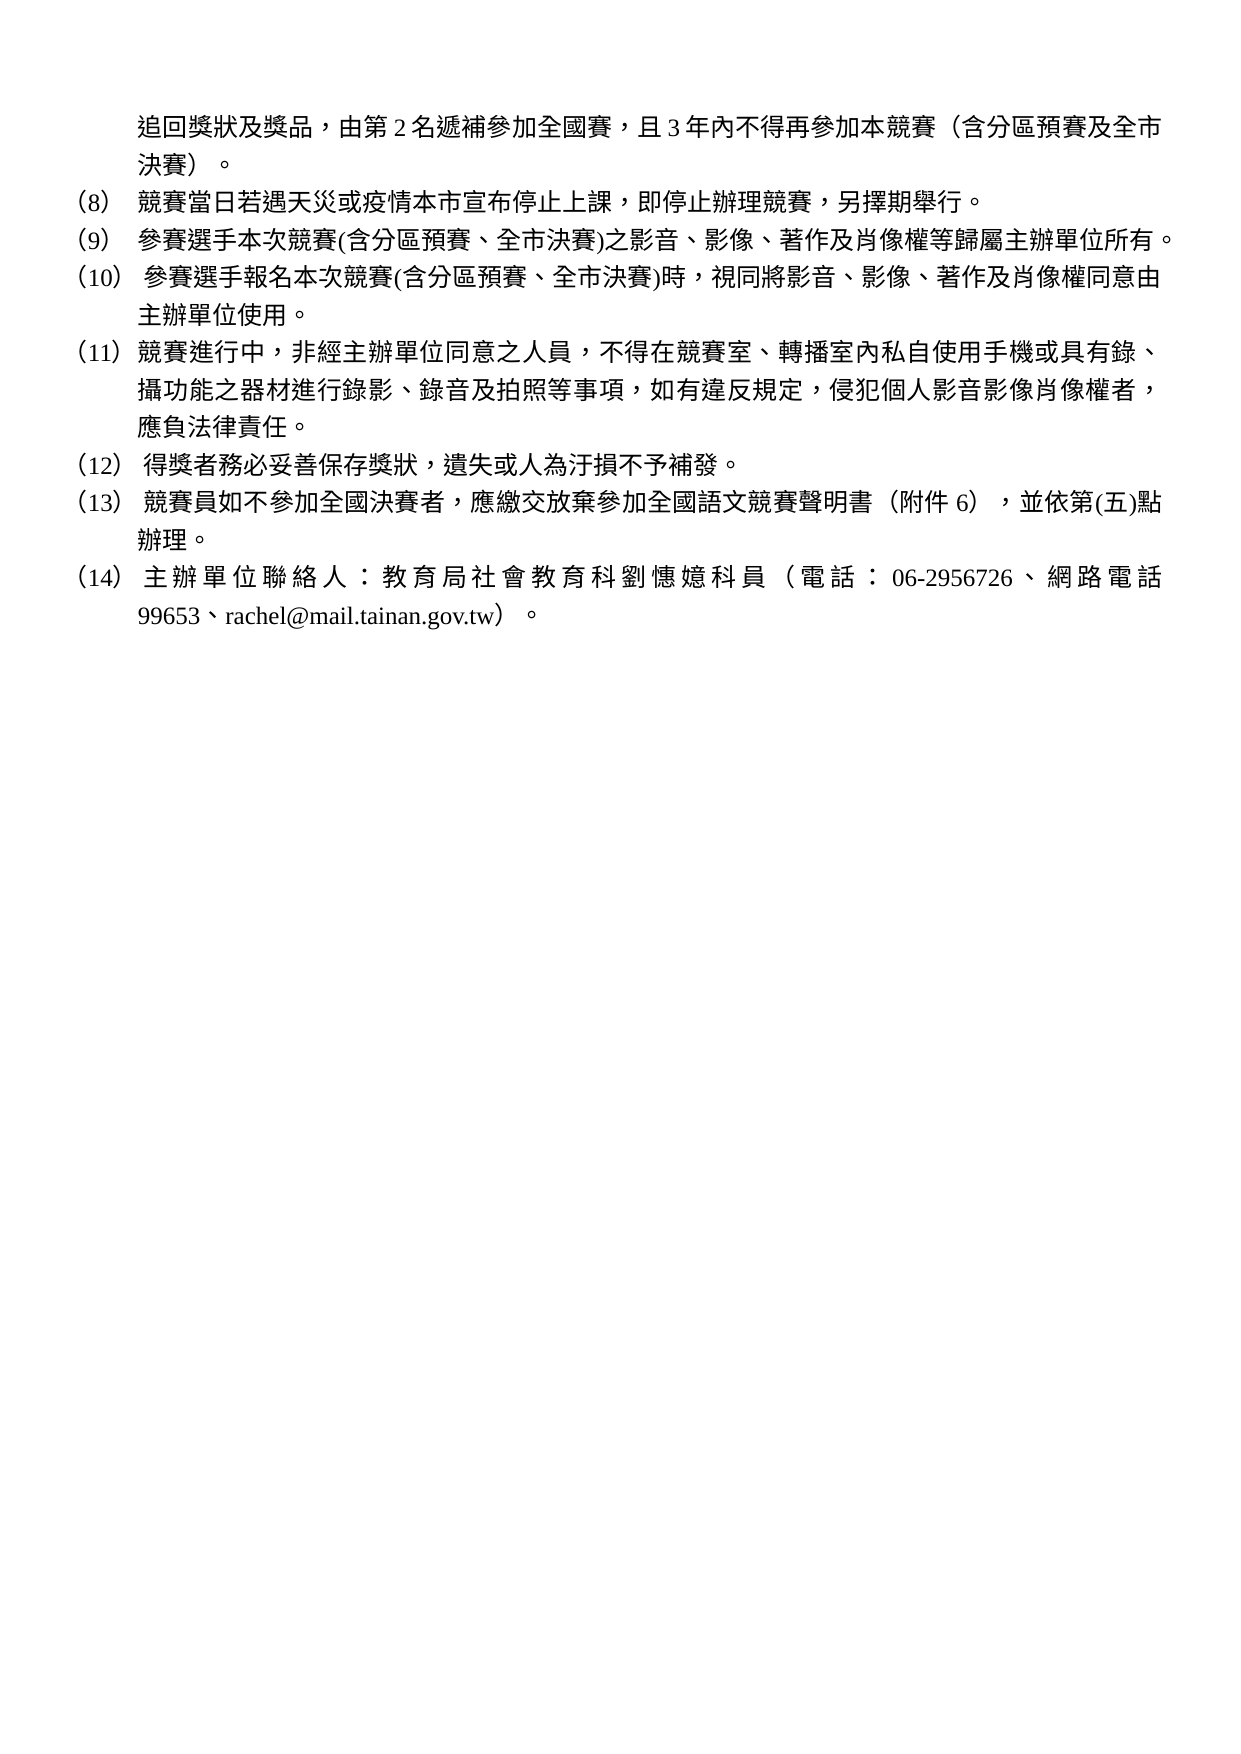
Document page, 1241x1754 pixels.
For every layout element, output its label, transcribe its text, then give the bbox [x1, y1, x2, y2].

list 參賽選手報名本次競賽(含分區預賽、全市決賽)時，視同將影音、影像、著作及肖像權同意由主辦單位使用。 [63, 257, 1162, 332]
list 得獎者務必妥善保存獎狀，遺失或人為汙損不予補發。 [63, 444, 1162, 482]
list 競賽當日若遇天災或疫情本市宣布停止上課，即停止辦理競賽，另擇期舉行。 [63, 182, 1162, 219]
list 競賽進行中，非經主辦單位同意之人員，不得在競賽室、轉播室內私自使用手機或具有錄、攝功能之器材進行錄影、錄音及拍照等事項，如有違反規定，侵犯個人影音影像肖像權者，應負法律責任。 [63, 332, 1162, 444]
list 競賽員如不參加全國決賽者，應繳交放棄參加全國語文競賽聲明書（附件6），並依第(五)點辦理。 [63, 482, 1162, 557]
list 參賽選手本次競賽(含分區預賽、全市決賽)之影音、影像、著作及肖像權等歸屬主辦單位所有。 [63, 219, 1162, 257]
list 追回獎狀及獎品，由第2名遞補參加全國賽，且3年內不得再參加本競賽（含分區預賽及全市決賽）。 [63, 107, 1162, 182]
list 主辦單位聯絡人：教育局社會教育科劉憓嬑科員（電話：06-2956726、網路電話99653、rachel@mail.tainan.gov.tw）。 [63, 557, 1162, 632]
